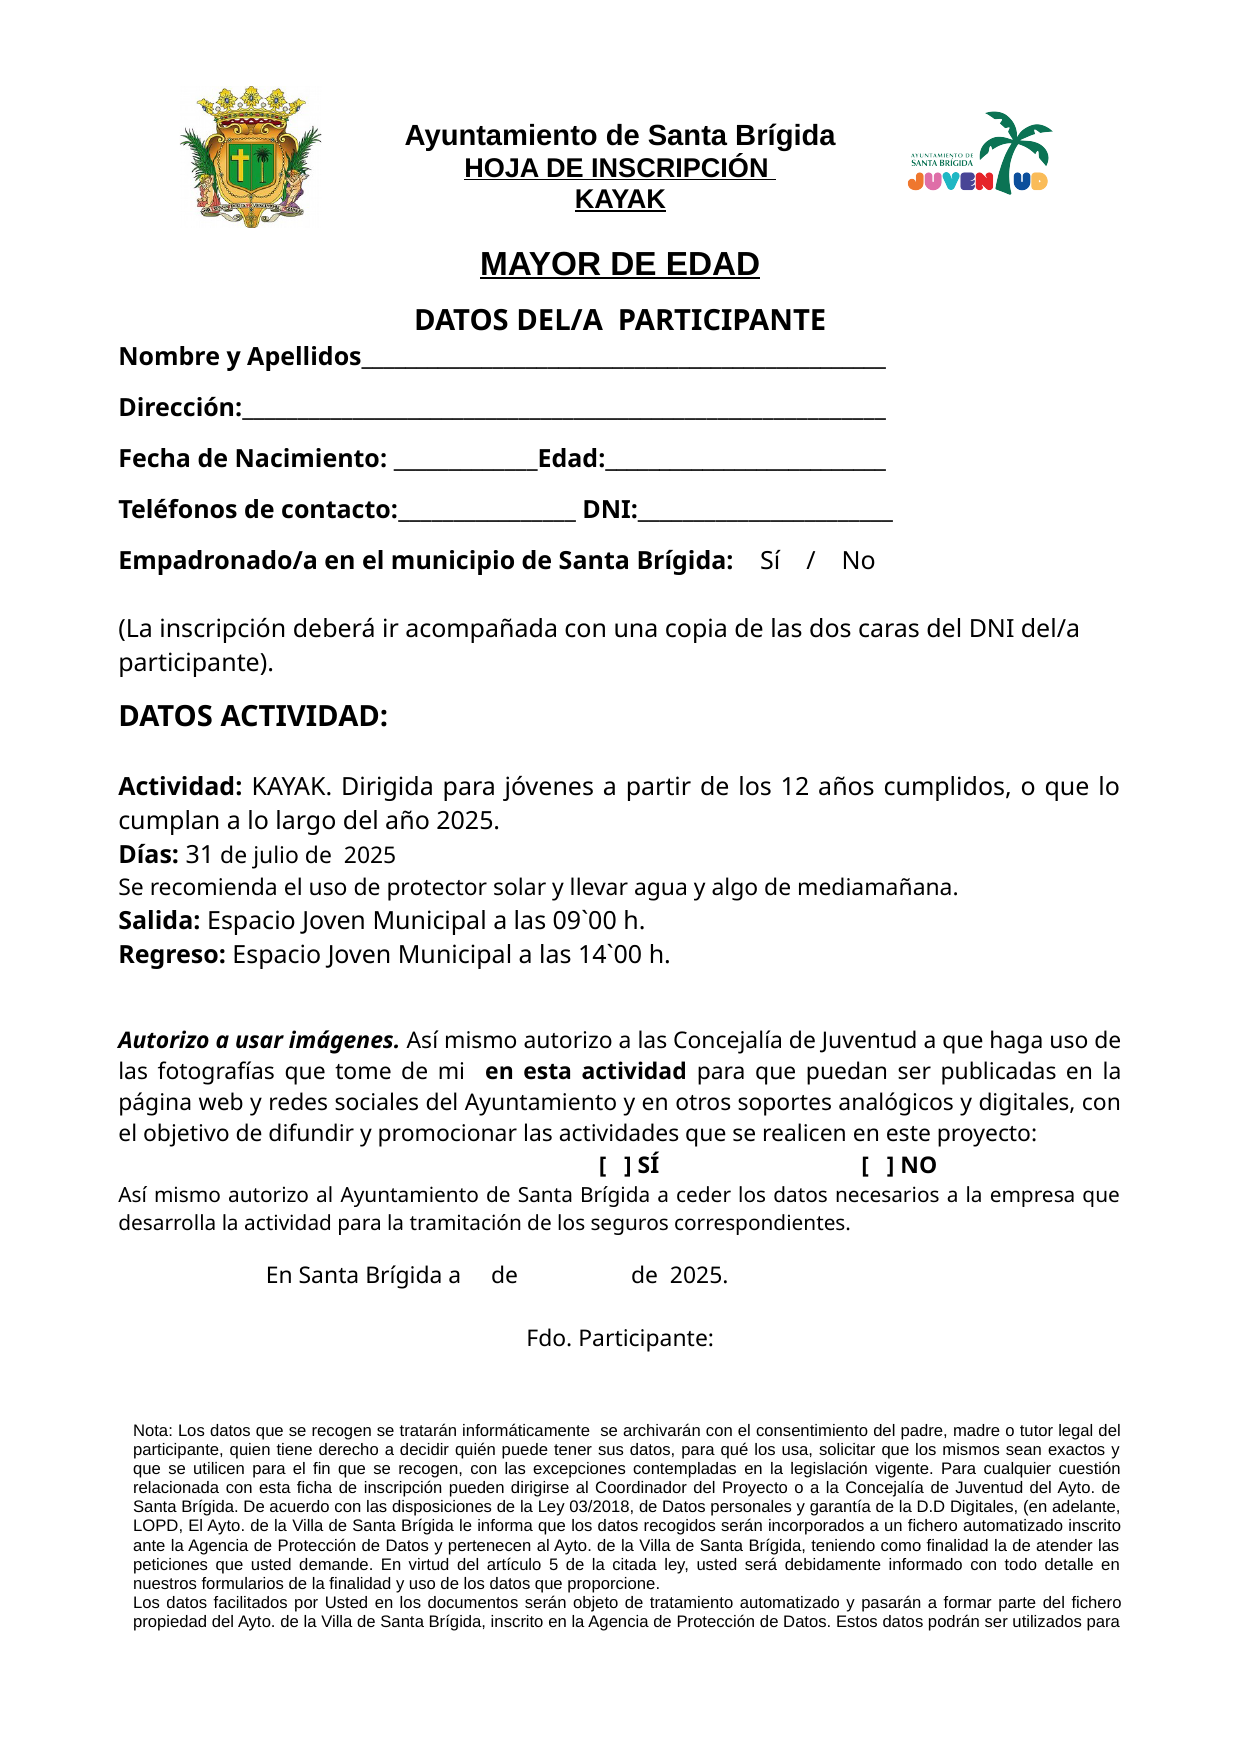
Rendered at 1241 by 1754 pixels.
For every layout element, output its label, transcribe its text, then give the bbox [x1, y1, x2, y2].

text Teléfonos de contacto:________________ DNI:_______________________ [118, 492, 1122, 526]
text Dirección: [118, 389, 1122, 423]
text Los datos facilitados por Usted en los documentos serán objeto de tratamiento automatizado y pasarán a formar parte del fichero propiedad del Ayto. de la Villa de Santa Brígida, inscrito en la Agencia de Protección de Datos. Estos datos podrán ser utilizados para [133, 1593, 1122, 1631]
text Fdo. Participante: [118, 1322, 1122, 1353]
text Se recomienda el uso de protector solar y llevar agua y algo de mediamañana. [118, 871, 1122, 902]
text [ ] SÍ [ ] NO [118, 1149, 1122, 1180]
text MAYOR DE EDAD [118, 244, 1122, 282]
text Nota: Los datos que se recogen se tratarán informáticamente se archivarán con el consentimiento del padre, madre o tutor legal del participante, quien tiene derecho a decidir quién puede tener sus datos, para qué los usa, solicitar que los mismos sean exactos y que se utilicen para el fin que se recogen, con las excepciones contempladas en la legislación vigente. Para cualquier cuestión relacionada con esta ficha de inscripción pueden dirigirse al Coordinador del Proyecto o a la Concejalía de Juventud del Ayto. de Santa Brígida. De acuerdo con las disposiciones de la Ley 03/2018, de Datos personales y garantía de la D.D Digitales, (en adelante, LOPD, El Ayto. de la Villa de Santa Brígida le informa que los datos recogidos serán incorporados a un fichero automatizado inscrito ante la Agencia de Protección de Datos y pertenecen al Ayto. de la Villa de Santa Brígida, teniendo como finalidad la de atender las peticiones que usted demande. En virtud del artículo 5 de la citada ley, usted será debidamente informado con todo detalle en nuestros formularios de la finalidad y uso de los datos que proporcione. [133, 1420, 1122, 1593]
text Fecha de Nacimiento: Edad: [118, 441, 1122, 474]
text En Santa Brígida a de de 2025. [192, 1259, 1122, 1291]
picture [179, 86, 322, 228]
text Salida: Espacio Joven Municipal a las 09`00 h. [118, 902, 1122, 936]
text Autorizo a usar imágenes. Así mismo autorizo a las Concejalía de Juventud a que haga uso de las fotografías que tome de mi en esta actividad para que puedan ser publicadas en la página web y redes sociales del Ayuntamiento y en otros soportes analógicos y digitales, con el objetivo de difundir y promocionar las actividades que se realicen en este proyecto: [118, 1024, 1122, 1149]
text (La inscripción deberá ir acompañada con una copia de las dos caras del DNI del/a participante). [118, 610, 1122, 678]
text Actividad: KAYAK. Dirigida para jóvenes a partir de los 12 años cumplidos, o que lo cumplan a lo largo del año 2025. [118, 769, 1122, 837]
text Empadronado/a en el municipio de Santa Brígida: Sí / No [118, 543, 1122, 577]
picture [888, 98, 1073, 211]
text DATOS DEL/A PARTICIPANTE [118, 299, 1122, 338]
text Así mismo autorizo al Ayuntamiento de Santa Brígida a ceder los datos necesarios a la empresa que desarrolla la actividad para la tramitación de los seguros correspondientes. [118, 1180, 1122, 1237]
text Regreso: Espacio Joven Municipal a las 14`00 h. [118, 936, 1122, 970]
text Días: 31 de julio de 2025 [118, 837, 1122, 871]
text DATOS ACTIVIDAD: [118, 695, 1122, 735]
text Nombre y Apellidos [118, 338, 1122, 372]
